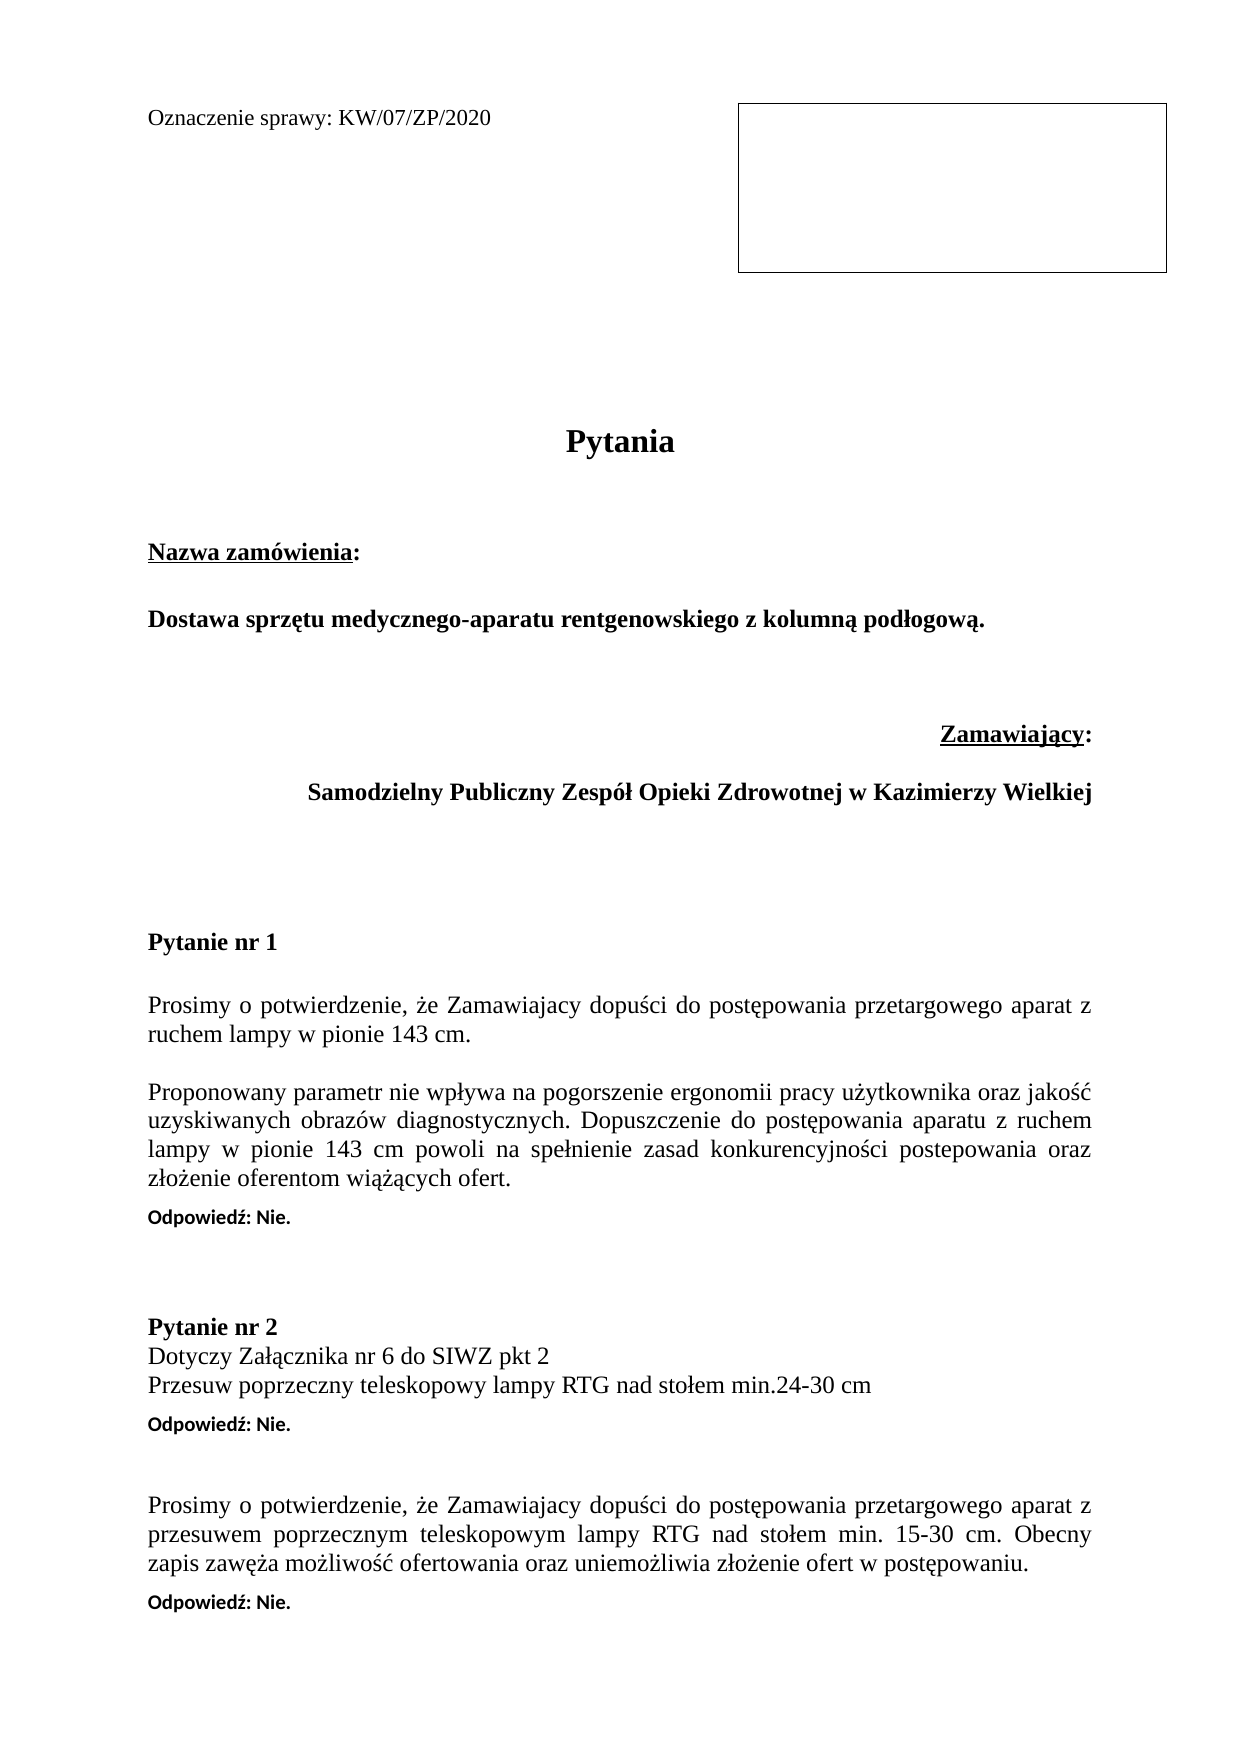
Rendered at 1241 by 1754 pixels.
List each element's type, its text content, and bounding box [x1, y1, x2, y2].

text Prosimy o potwierdzenie, że Zamawiajacy dopuści do postępowania przetargowego aparat z przesuwem poprzecznym teleskopowym lampy RTG nad stołem min. 15-30 cm. Obecny zapis zawęża możliwość ofertowania oraz uniemożliwia złożenie ofert w postępowaniu. [148, 1490, 1092, 1576]
text Prosimy o potwierdzenie, że Zamawiajacy dopuści do postępowania przetargowego aparat z ruchem lampy w pionie 143 cm. [148, 991, 1092, 1048]
text Pytania [148, 422, 1092, 460]
table_header Oznaczenie sprawy: KW/07/ZP/2020 [140, 103, 738, 272]
text Odpowiedź: Nie. [148, 1589, 1092, 1614]
text Odpowiedź: Nie. [148, 1411, 1092, 1436]
text Odpowiedź: Nie. [148, 1204, 1092, 1230]
table_header [739, 104, 1166, 272]
text Przesuw poprzeczny teleskopowy lampy RTG nad stołem min.24-30 cm [148, 1370, 1092, 1398]
text Dostawa sprzętu medycznego-aparatu rentgenowskiego z kolumną podłogową. [148, 604, 1092, 632]
text Pytanie nr 1 [148, 927, 1092, 956]
text Pytanie nr 2 [148, 1312, 1092, 1341]
text Nazwa zamówienia: [148, 537, 1092, 565]
text Dotyczy Załącznika nr 6 do SIWZ pkt 2 [148, 1341, 1092, 1370]
text Zamawiający: [148, 719, 1092, 748]
text Proponowany parametr nie wpływa na pogorszenie ergonomii pracy użytkownika oraz jakość uzyskiwanych obrazów diagnostycznych. Dopuszczenie do postępowania aparatu z ruchem lampy w pionie 143 cm powoli na spełnienie zasad konkurencyjności postepowania oraz złożenie oferentom wiążących ofert. [148, 1077, 1092, 1192]
text Samodzielny Publiczny Zespół Opieki Zdrowotnej w Kazimierzy Wielkiej [148, 777, 1092, 806]
